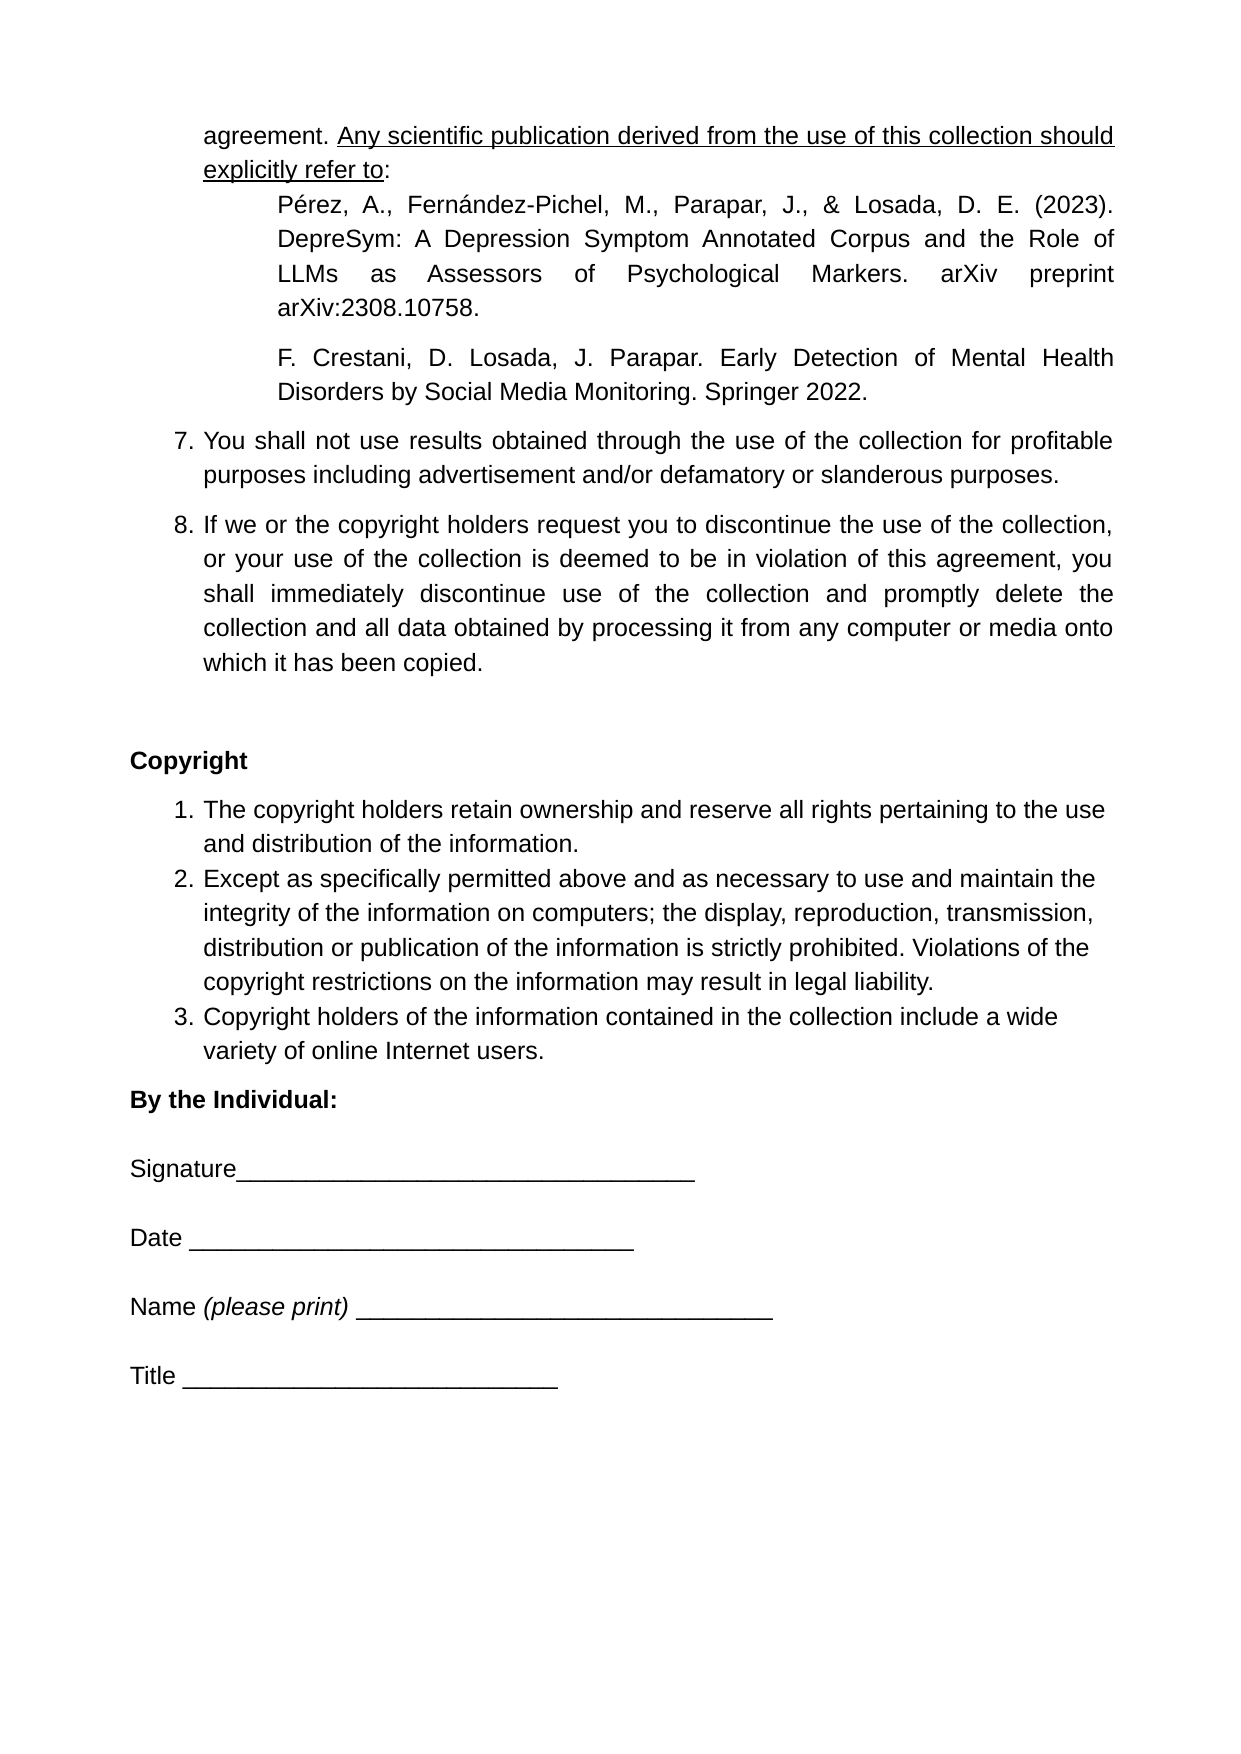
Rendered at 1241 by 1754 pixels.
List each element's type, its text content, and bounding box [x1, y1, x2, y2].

table_cell [127, 1476, 1118, 1511]
table_header agreement. Any scientific publication derived from the use of this collection should explicitly refer to: Pérez, A., Fernández-Pichel, M., Parapar, J., & Losada, D. E. (2023). DepreSym: A Depression Symptom Annotated Corpus and the Role of LLMs as Assessors of Psychological Markers. arXiv preprint arXiv:2308.10758. F. Crestani, D. Losada, J. Parapar. Early Detection of Mental Health Disorders by Social Media Monitoring. Springer 2022. You shall not use results obtained through the use of the collection for profitable purposes including advertisement and/or defamatory or slanderous purposes. If we or the copyright holders request you to discontinue the use of the collection, or your use of the collection is deemed to be in violation of this agreement, you shall immediately discontinue use of the collection and promptly delete the collection and all data obtained by processing it from any computer or media onto which it has been copied. Copyright The copyright holders retain ownership and reserve all rights pertaining to the use and distribution of the information. Except as specifically permitted above and as necessary to use and maintain the integrity of the information on computers; the display, reproduction, transmission, distribution or publication of the information is strictly prohibited. Violations of the copyright restrictions on the information may result in legal liability. Copyright holders of the information contained in the collection include a wide variety of online Internet users. By the Individual: Signature_________________________________ Date ________________________________ Name (please print) ______________________________ Title ___________________________ [127, 118, 1118, 1476]
